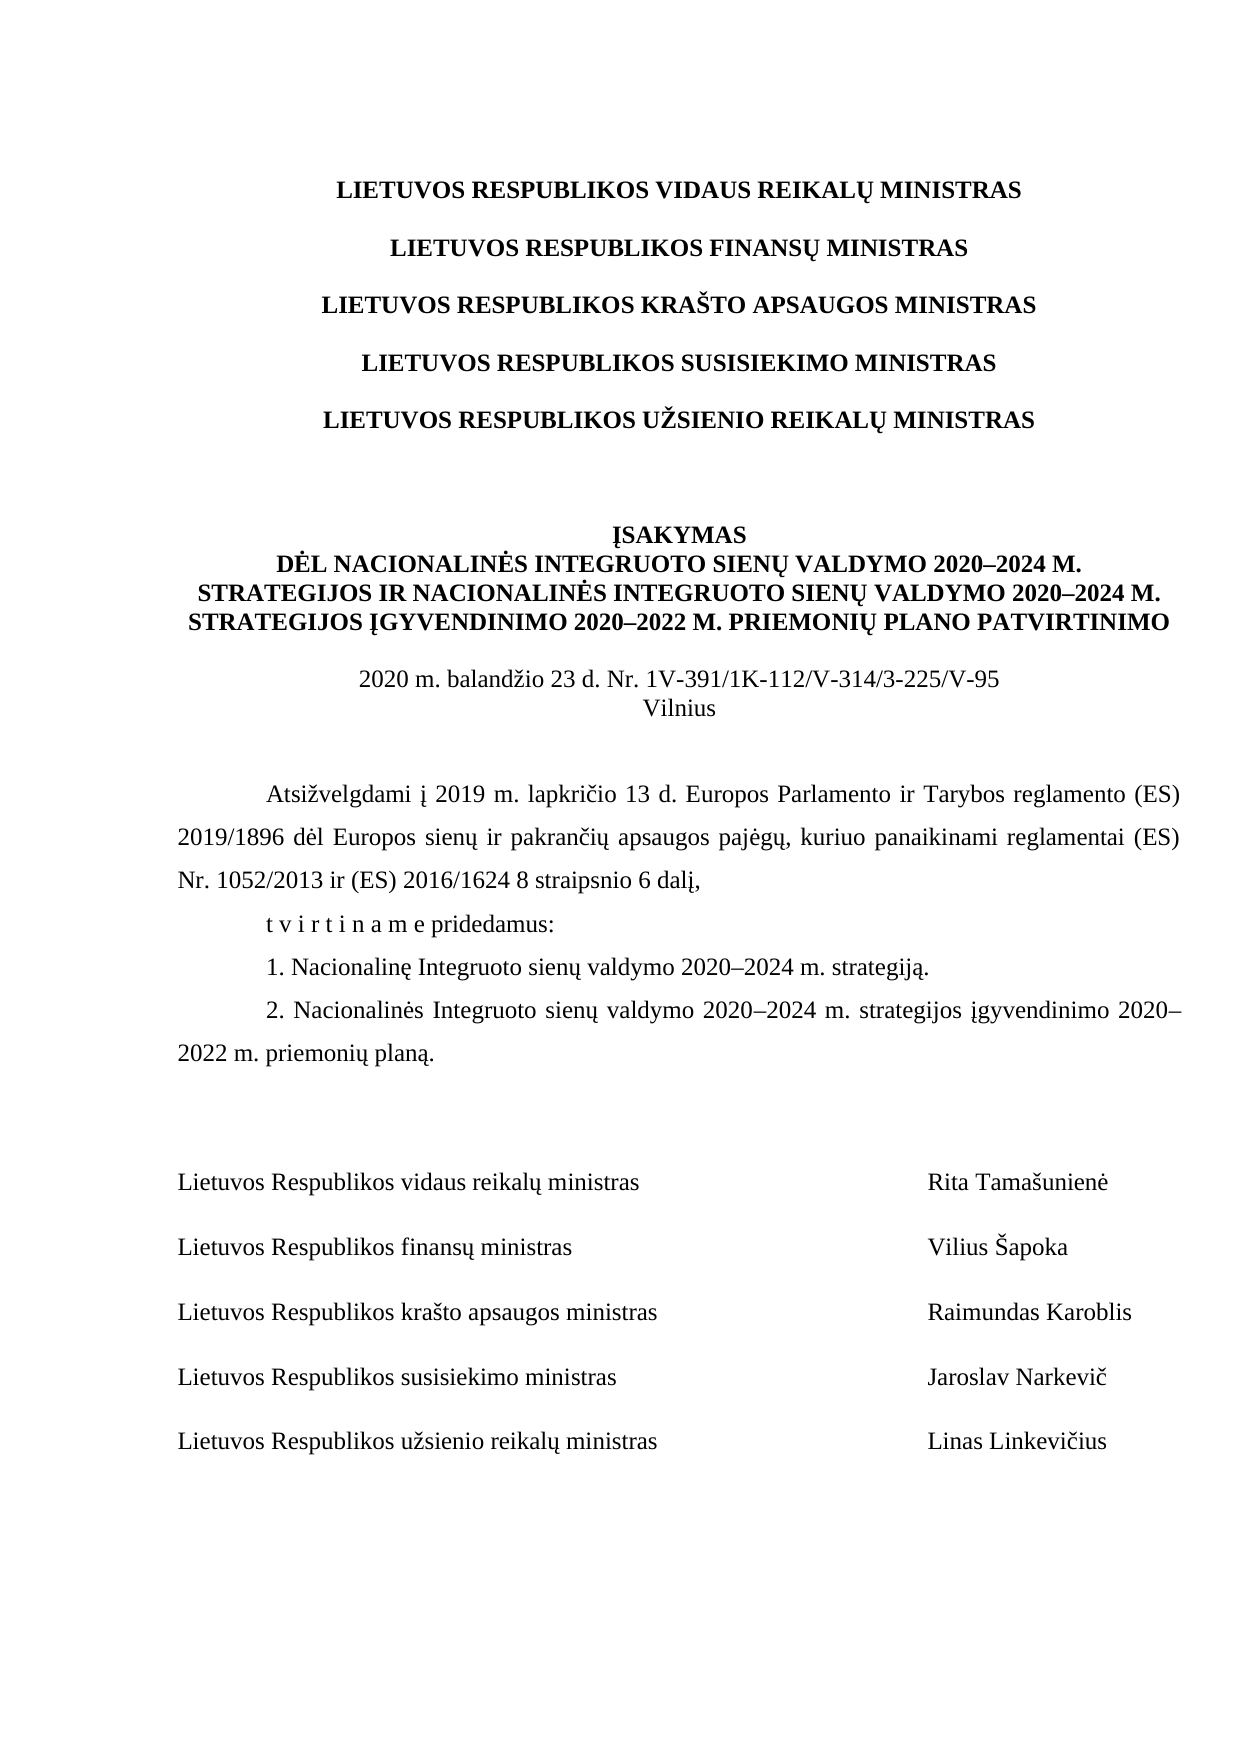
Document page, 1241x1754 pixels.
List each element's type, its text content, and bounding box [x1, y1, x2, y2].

text Lietuvos Respublikos susisiekimo ministras Jaroslav Narkevič [177, 1362, 1181, 1390]
text Lietuvos Respublikos užsienio reikalų ministras Linas Linkevičius [177, 1426, 1181, 1455]
text Lietuvos Respublikos finansų ministras Vilius Šapoka [177, 1232, 1181, 1261]
text Lietuvos Respublikos krašto apsaugos ministras Raimundas Karoblis [177, 1297, 1181, 1326]
text LIETUVOS RESPUBLIKOS UŽSIENIO REIKALŲ MINISTRAS [177, 406, 1181, 434]
text Vilnius [177, 693, 1181, 722]
text STRATEGIJOS IR NACIONALINĖS INTEGRUOTO SIENŲ VALDYMO 2020–2024 m. STRATEGIJOS ĮGYVENDINIMO 2020–2022 m. PRIEMONIŲ PLANO PATVIRTINIMO [177, 578, 1181, 636]
text LIETUVOS RESPUBLIKOS KRAŠTO APSAUGOS MINISTRAS [177, 291, 1181, 319]
text Atsižvelgdami į 2019 m. lapkričio 13 d. Europos Parlamento ir Tarybos reglamento (ES) 2019/1896 dėl Europos sienų ir pakrančių apsaugos pajėgų, kuriuo panaikinami reglamentai (ES) Nr. 1052/2013 ir (ES) 2016/1624 8 straipsnio 6 dalį, [177, 779, 1181, 894]
text Dėl NACIONALINĖS INTEGRUOTO SIENŲ VALDYMO 2020–2024 m. [177, 549, 1181, 578]
text LIETUVOS RESPUBLIKOS VIDAUS REIKALŲ MINISTRAS [177, 176, 1181, 204]
text 1. Nacionalinę Integruoto sienų valdymo 2020–2024 m. strategiją. [177, 952, 1181, 981]
text 2020 m. balandžio 23 d. Nr. 1V-391/1K-112/V-314/3-225/V-95 [177, 664, 1181, 693]
text t v i r t i n a m e pridedamus: [177, 909, 1181, 937]
text Lietuvos Respublikos vidaus reikalų ministras Rita Tamašunienė [177, 1167, 1181, 1196]
text LIETUVOS RESPUBLIKOS FINANSŲ MINISTRAS [177, 233, 1181, 262]
text LIETUVOS RESPUBLIKOS SUSISIEKIMO MINISTRAS [177, 348, 1181, 377]
text 2. Nacionalinės Integruoto sienų valdymo 2020–2024 m. strategijos įgyvendinimo 2020–2022 m. priemonių planą. [177, 995, 1181, 1067]
text ĮSAKYMAS [177, 521, 1181, 549]
